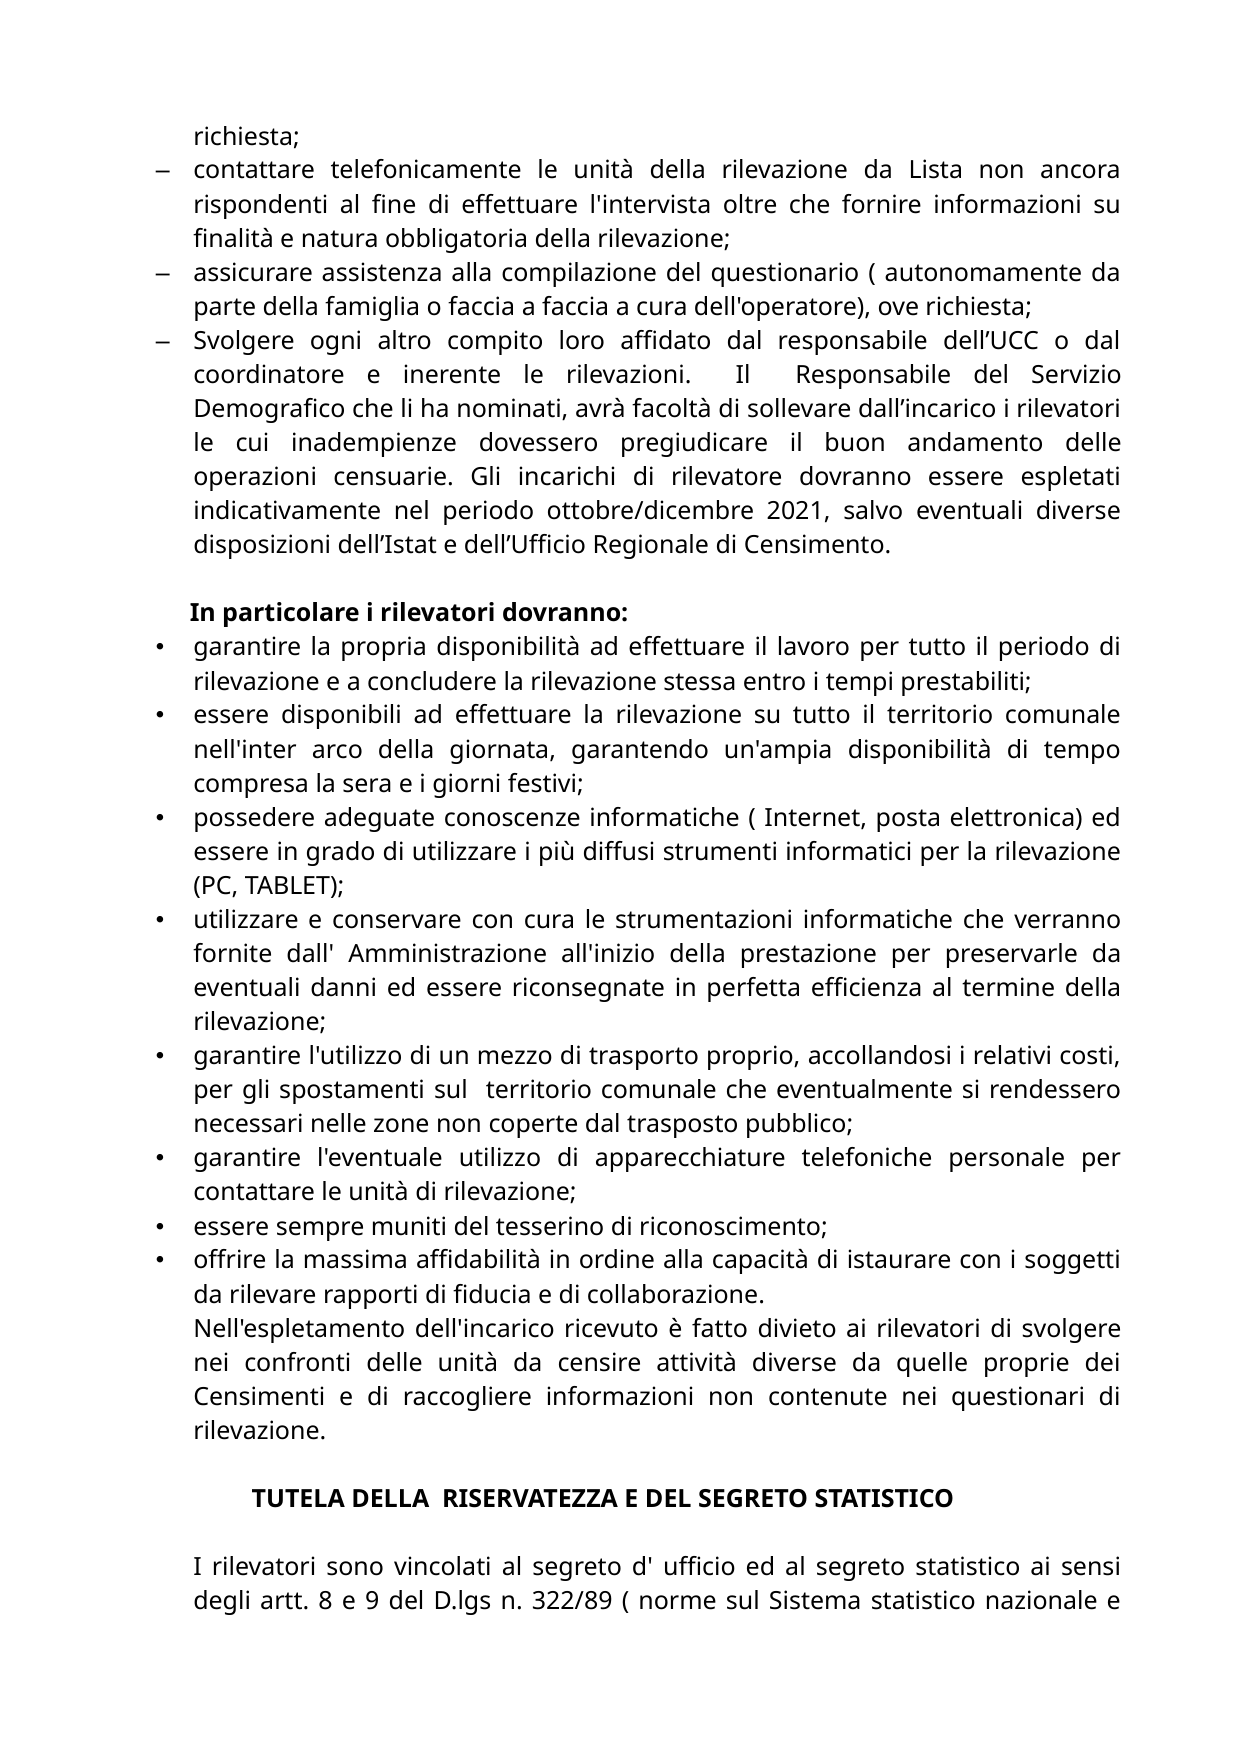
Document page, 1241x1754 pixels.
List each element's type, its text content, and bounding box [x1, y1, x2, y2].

list Svolgere ogni altro compito loro affidato dal responsabile dell’UCC o dal coordinatore e inerente le rilevazioni. Il Responsabile del Servizio Demografico che li ha nominati, avrà facoltà di sollevare dall’incarico i rilevatori le cui inadempienze dovessero pregiudicare il buon andamento delle operazioni censuarie. Gli incarichi di rilevatore dovranno essere espletati indicativamente nel periodo ottobre/dicembre 2021, salvo eventuali diverse disposizioni dell’Istat e dell’Ufficio Regionale di Censimento. [156, 322, 1122, 561]
list garantire l'utilizzo di un mezzo di trasporto proprio, accollandosi i relativi costi, per gli spostamenti sul territorio comunale che eventualmente si rendessero necessari nelle zone non coperte dal trasposto pubblico; [156, 1038, 1122, 1140]
list essere sempre muniti del tesserino di riconoscimento; [156, 1208, 1122, 1242]
list offrire la massima affidabilità in ordine alla capacità di istaurare con i soggetti da rilevare rapporti di fiducia e di collaborazione. [156, 1242, 1122, 1310]
list essere disponibili ad effettuare la rilevazione su tutto il territorio comunale nell'inter arco della giornata, garantendo un'ampia disponibilità di tempo compresa la sera e i giorni festivi; [156, 697, 1122, 799]
list TUTELA DELLA RISERVATEZZA E DEL SEGRETO STATISTICO [156, 1481, 1122, 1515]
list assicurare assistenza alla compilazione del questionario ( autonomamente da parte della famiglia o faccia a faccia a cura dell'operatore), ove richiesta; [156, 254, 1122, 322]
list possedere adeguate conoscenze informatiche ( Internet, posta elettronica) ed essere in grado di utilizzare i più diffusi strumenti informatici per la rilevazione (PC, TABLET); [156, 799, 1122, 902]
text In particolare i rilevatori dovranno: [118, 595, 1122, 629]
list garantire l'eventuale utilizzo di apparecchiature telefoniche personale per contattare le unità di rilevazione; [156, 1140, 1122, 1208]
list I rilevatori sono vincolati al segreto d' ufficio ed al segreto statistico ai sensi degli artt. 8 e 9 del D.lgs n. 322/89 ( norme sul Sistema statistico nazionale e [156, 1549, 1122, 1617]
list richiesta; [156, 118, 1122, 152]
list utilizzare e conservare con cura le strumentazioni informatiche che verranno fornite dall' Amministrazione all'inizio della prestazione per preservarle da eventuali danni ed essere riconsegnate in perfetta efficienza al termine della rilevazione; [156, 902, 1122, 1038]
list garantire la propria disponibilità ad effettuare il lavoro per tutto il periodo di rilevazione e a concludere la rilevazione stessa entro i tempi prestabiliti; [156, 629, 1122, 697]
list Nell'espletamento dell'incarico ricevuto è fatto divieto ai rilevatori di svolgere nei confronti delle unità da censire attività diverse da quelle proprie dei Censimenti e di raccogliere informazioni non contenute nei questionari di rilevazione. [156, 1310, 1122, 1447]
list contattare telefonicamente le unità della rilevazione da Lista non ancora rispondenti al fine di effettuare l'intervista oltre che fornire informazioni su finalità e natura obbligatoria della rilevazione; [156, 152, 1122, 254]
